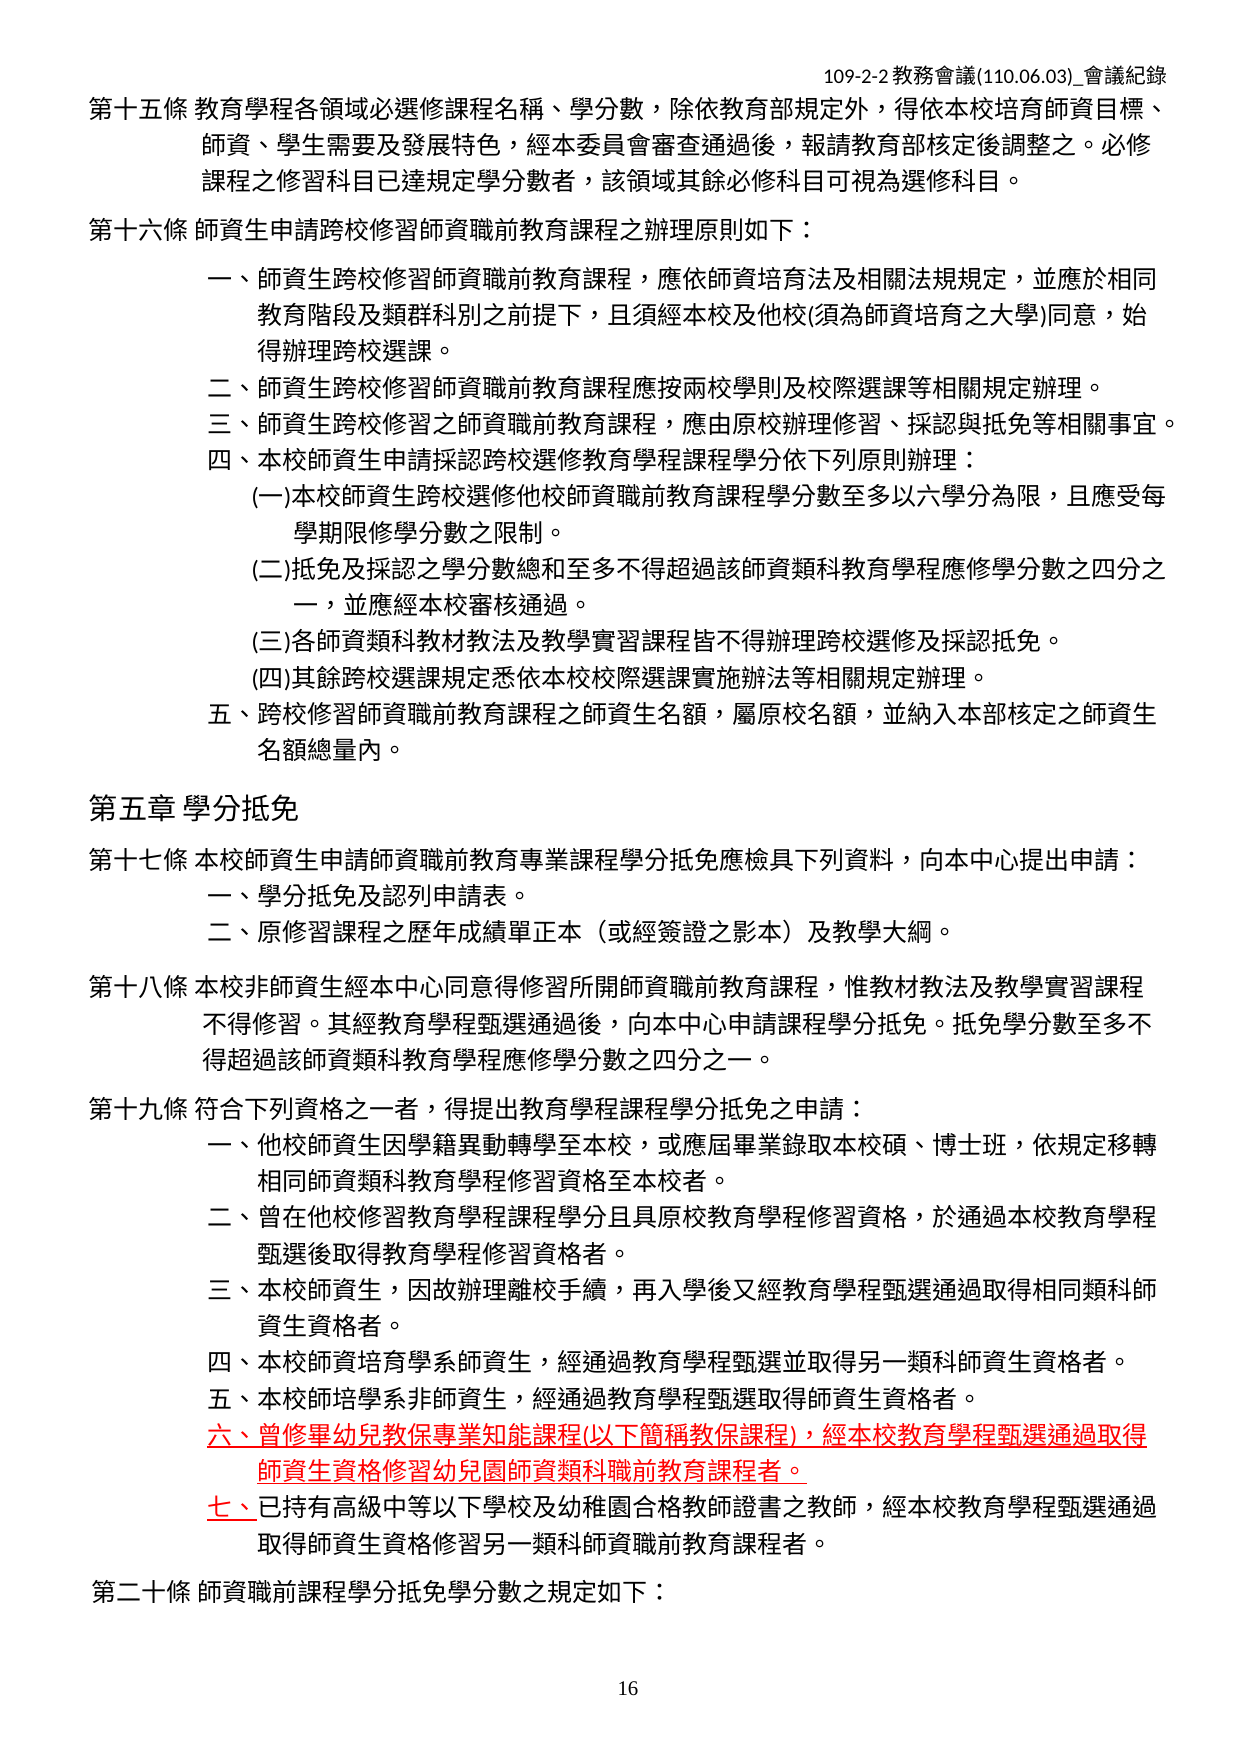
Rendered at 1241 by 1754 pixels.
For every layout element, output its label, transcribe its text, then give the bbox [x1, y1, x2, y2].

text 二、曾在他校修習教育學程課程學分且具原校教育學程修習資格，於通過本校教育學程甄選後取得教育學程修習資格者。 [207, 1198, 1167, 1270]
text 二、師資生跨校修習師資職前教育課程應按兩校學則及校際選課等相關規定辦理。 [207, 368, 1167, 404]
text (四)其餘跨校選課規定悉依本校校際選課實施辦法等相關規定辦理。 [251, 658, 1167, 694]
text 四、本校師資培育學系師資生，經通過教育學程甄選並取得另一類科師資生資格者。 [207, 1343, 1167, 1379]
text (二)抵免及採認之學分數總和至多不得超過該師資類科教育學程應修學分數之四分之一，並應經本校審核通過。 [251, 549, 1167, 622]
text 第十九條 符合下列資格之一者，得提出教育學程課程學分抵免之申請： [89, 1089, 1167, 1125]
text 第十五條 教育學程各領域必選修課程名稱、學分數，除依教育部規定外，得依本校培育師資目標、師資、學生需要及發展特色，經本委員會審查通過後，報請教育部核定後調整之。必修課程之修習科目已達規定學分數者，該領域其餘必修科目可視為選修科目。 [89, 89, 1167, 198]
text 一、他校師資生因學籍異動轉學至本校，或應屆畢業錄取本校碩、博士班，依規定移轉相同師資類科教育學程修習資格至本校者。 [207, 1125, 1167, 1198]
text 一、師資生跨校修習師資職前教育課程，應依師資培育法及相關法規規定，並應於相同教育階段及類群科別之前提下，且須經本校及他校(須為師資培育之大學)同意，始得辦理跨校選課。 [207, 259, 1167, 368]
text 第十七條 本校師資生申請師資職前教育專業課程學分抵免應檢具下列資料，向本中心提出申請： [89, 840, 1167, 877]
text 四、本校師資生申請採認跨校選修教育學程課程學分依下列原則辦理： [207, 441, 1167, 477]
text (三)各師資類科教材教法及教學實習課程皆不得辦理跨校選修及採認抵免。 [251, 622, 1167, 658]
text 一、學分抵免及認列申請表。 [207, 877, 1167, 913]
text 第五章 學分抵免 [89, 786, 1167, 828]
text 三、師資生跨校修習之師資職前教育課程，應由原校辦理修習、採認與抵免等相關事宜。 [207, 404, 1167, 441]
text 第二十條 師資職前課程學分抵免學分數之規定如下： [89, 1573, 1167, 1609]
text 五、跨校修習師資職前教育課程之師資生名額，屬原校名額，並納入本部核定之師資生名額總量內。 [207, 694, 1167, 767]
text 七、已持有高級中等以下學校及幼稚園合格教師證書之教師，經本校教育學程甄選通過取得師資生資格修習另一類科師資職前教育課程者。 [207, 1488, 1167, 1560]
text (一)本校師資生跨校選修他校師資職前教育課程學分數至多以六學分為限，且應受每學期限修學分數之限制。 [251, 477, 1167, 549]
text 第十八條 本校非師資生經本中心同意得修習所開師資職前教育課程，惟教材教法及教學實習課程不得修習。其經教育學程甄選通過後，向本中心申請課程學分抵免。抵免學分數至多不得超過該師資類科教育學程應修學分數之四分之一。 [89, 968, 1167, 1077]
text 六、曾修畢幼兒教保專業知能課程(以下簡稱教保課程)，經本校教育學程甄選通過取得師資生資格修習幼兒園師資類科職前教育課程者。 [207, 1415, 1167, 1488]
text 三、本校師資生，因故辦理離校手續，再入學後又經教育學程甄選通過取得相同類科師資生資格者。 [207, 1270, 1167, 1343]
text 二、原修習課程之歷年成績單正本（或經簽證之影本）及教學大綱。 [207, 913, 1167, 949]
text 五、本校師培學系非師資生，經通過教育學程甄選取得師資生資格者。 [207, 1379, 1167, 1415]
text 第十六條 師資生申請跨校修習師資職前教育課程之辦理原則如下： [89, 211, 1167, 247]
